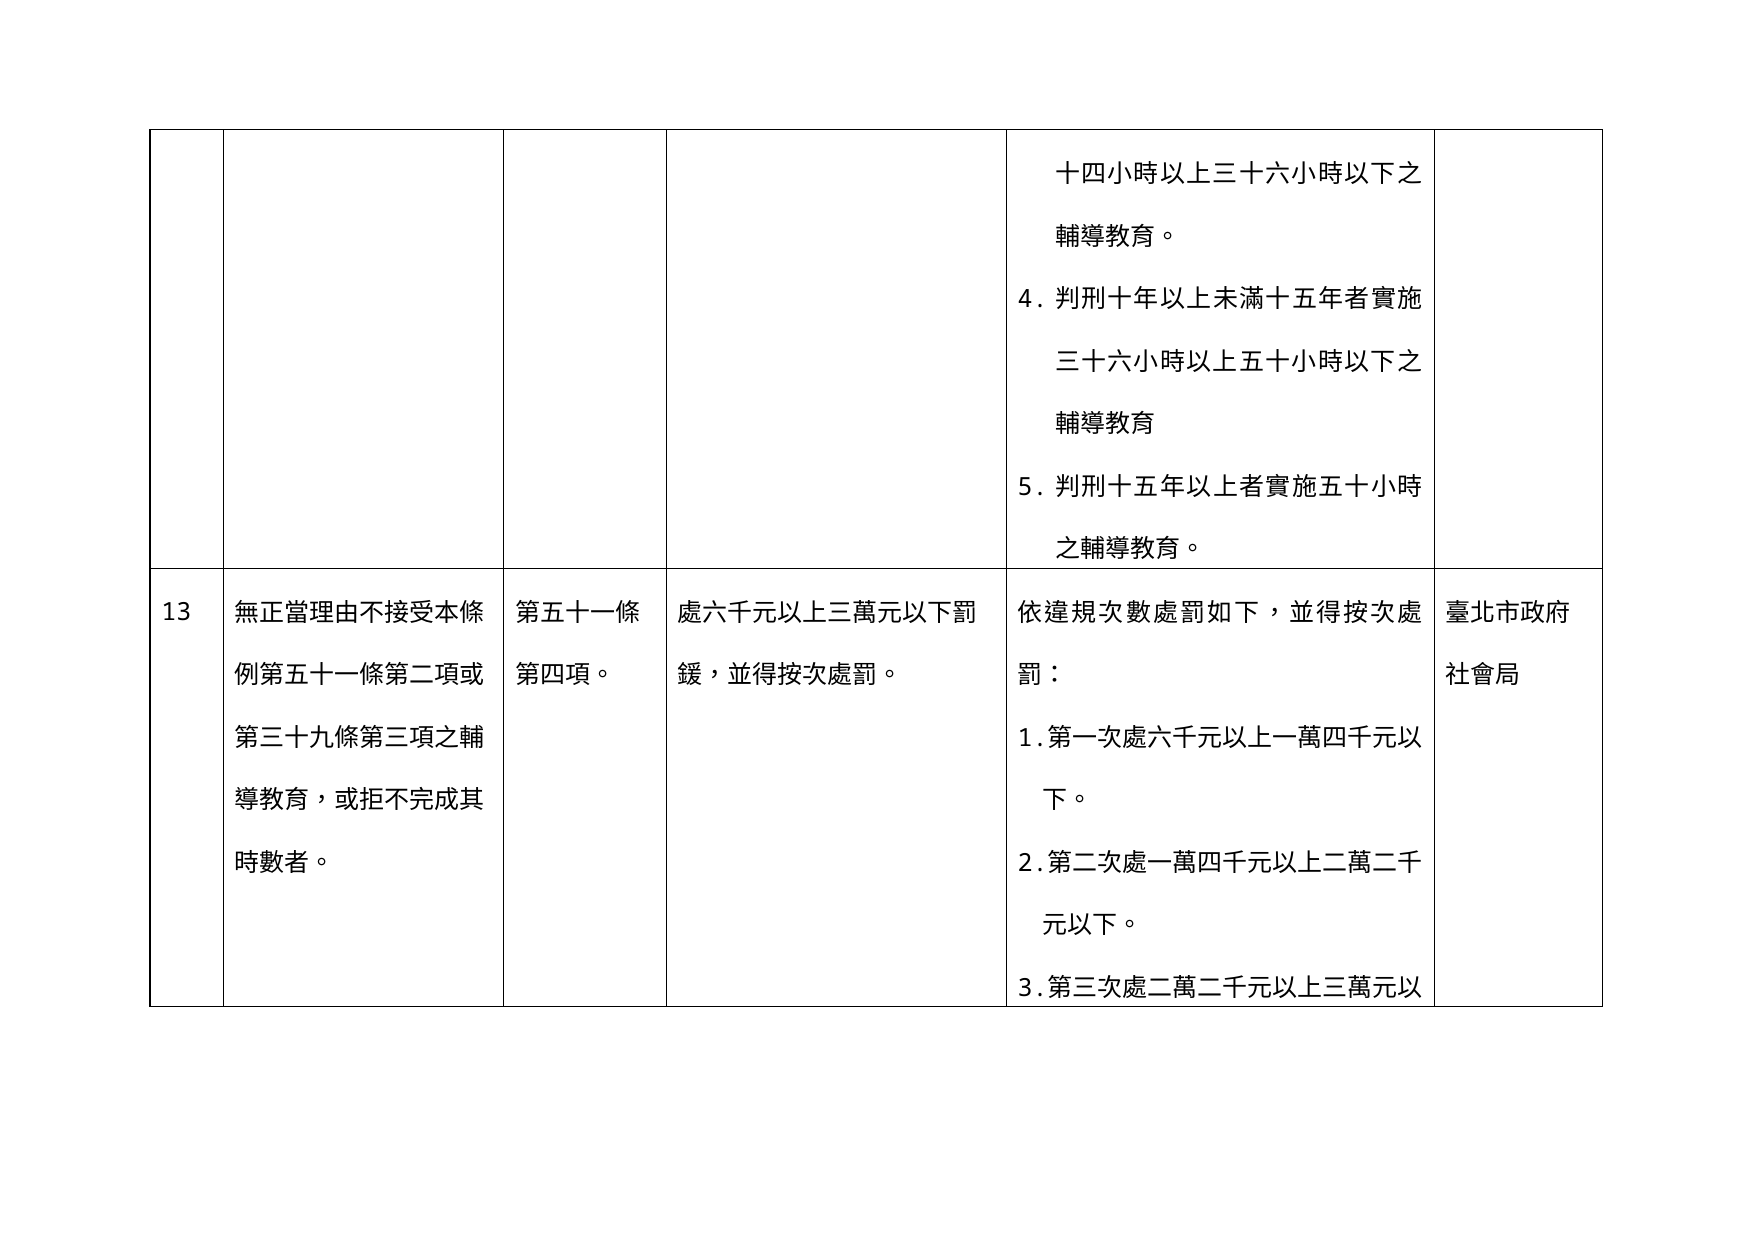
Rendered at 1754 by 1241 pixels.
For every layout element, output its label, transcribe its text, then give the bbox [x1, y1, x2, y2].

table_cell [151, 130, 223, 568]
table_cell [224, 130, 503, 568]
table_cell 第五十一條第四項。 [504, 569, 666, 1006]
table_cell 無正當理由不接受本條例第五十一條第二項或第三十九條第三項之輔導教育，或拒不完成其時數者。 [224, 569, 503, 1006]
table_cell 臺北市政府社會局 [1435, 569, 1602, 1006]
table_cell 13 [151, 569, 223, 1006]
table_cell [667, 130, 1006, 568]
table_cell 十四小時以上三十六小時以下之輔導教育。 判刑十年以上未滿十五年者實施三十六小時以上五十小時以下之輔導教育 判刑十五年以上者實施五十小時之輔導教育。 [1007, 130, 1434, 568]
table_cell 處六千元以上三萬元以下罰鍰，並得按次處罰。 [667, 569, 1006, 1006]
table_cell [1435, 130, 1602, 568]
table_cell [504, 130, 666, 568]
table_cell 依違規次數處罰如下，並得按次處罰： 第一次處六千元以上一萬四千元以下。 第二次處一萬四千元以上二萬二千元以下。 第三次處二萬二千元以上三萬元以下。 第四次以上處三萬元。 [1007, 569, 1434, 1006]
